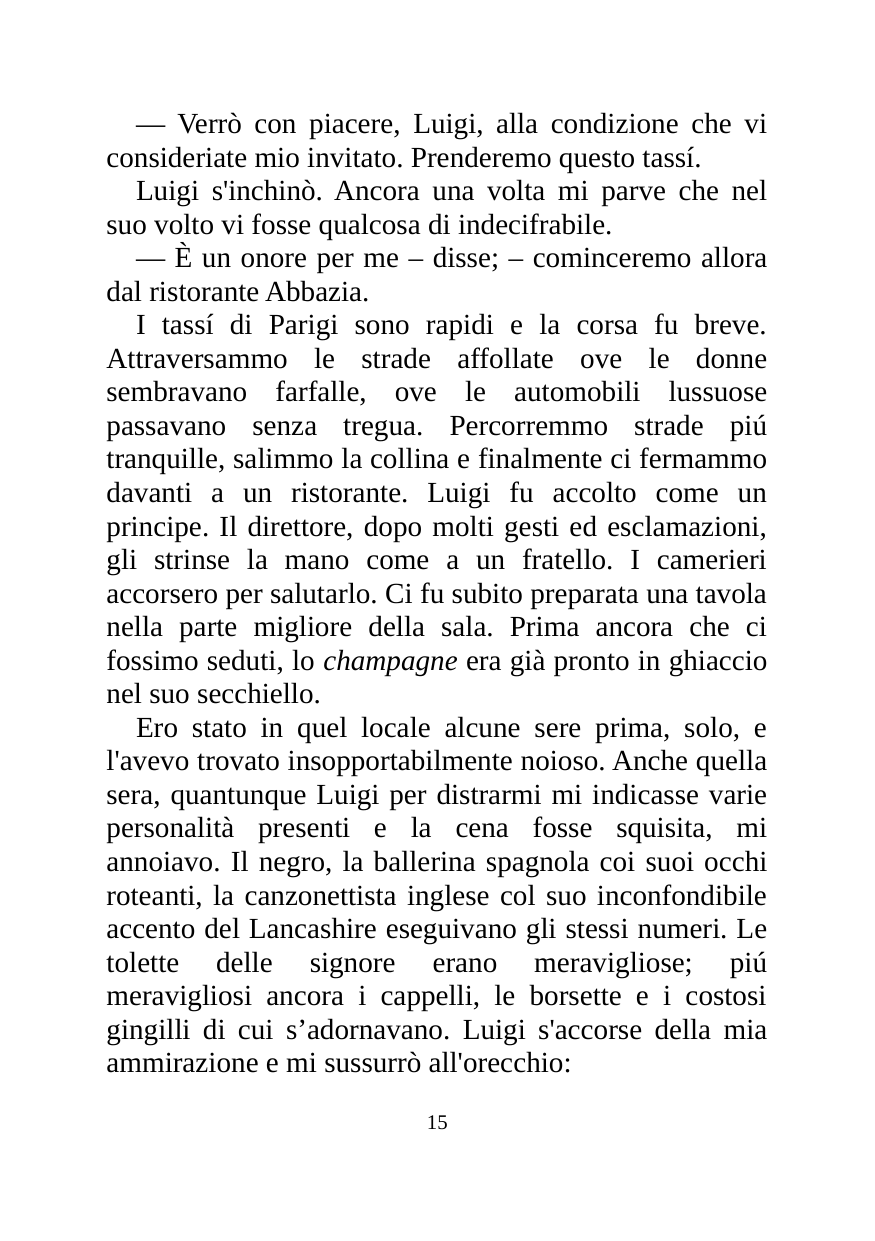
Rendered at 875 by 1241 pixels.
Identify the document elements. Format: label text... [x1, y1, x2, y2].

text Luigi s'inchinò. Ancora una volta mi parve che nel suo volto vi fosse qualcosa di indecifrabile. [106, 173, 768, 240]
text Ero stato in quel locale alcune sere prima, solo, e l'avevo trovato insopportabilmente noioso. Anche quella sera, quantunque Luigi per distrarmi mi indicasse varie personalità presenti e la cena fosse squisita, mi annoiavo. Il negro, la ballerina spagnola coi suoi occhi roteanti, la canzonettista inglese col suo inconfondibile accento del Lancashire eseguivano gli stessi numeri. Le tolette delle signore erano meravigliose; piú meravigliosi ancora i cappelli, le borsette e i costosi gingilli di cui s’adornavano. Luigi s'accorse della mia ammirazione e mi sussurrò all'orecchio: [106, 710, 768, 1079]
text I tassí di Parigi sono rapidi e la corsa fu breve. Attraversammo le strade affollate ove le donne sembravano farfalle, ove le automobili lussuose passavano senza tregua. Percorremmo strade piú tranquille, salimmo la collina e finalmente ci fermammo davanti a un ristorante. Luigi fu accolto come un principe. Il direttore, dopo molti gesti ed esclamazioni, gli strinse la mano come a un fratello. I camerieri accorsero per salutarlo. Ci fu subito preparata una tavola nella parte migliore della sala. Prima ancora che ci fossimo seduti, lo champagne era già pronto in ghiaccio nel suo secchiello. [106, 307, 768, 710]
text — È un onore per me – disse; – cominceremo allora dal ristorante Abbazia. [106, 240, 768, 307]
text — Verrò con piacere, Luigi, alla condizione che vi consideriate mio invitato. Prenderemo questo tassí. [106, 106, 768, 173]
